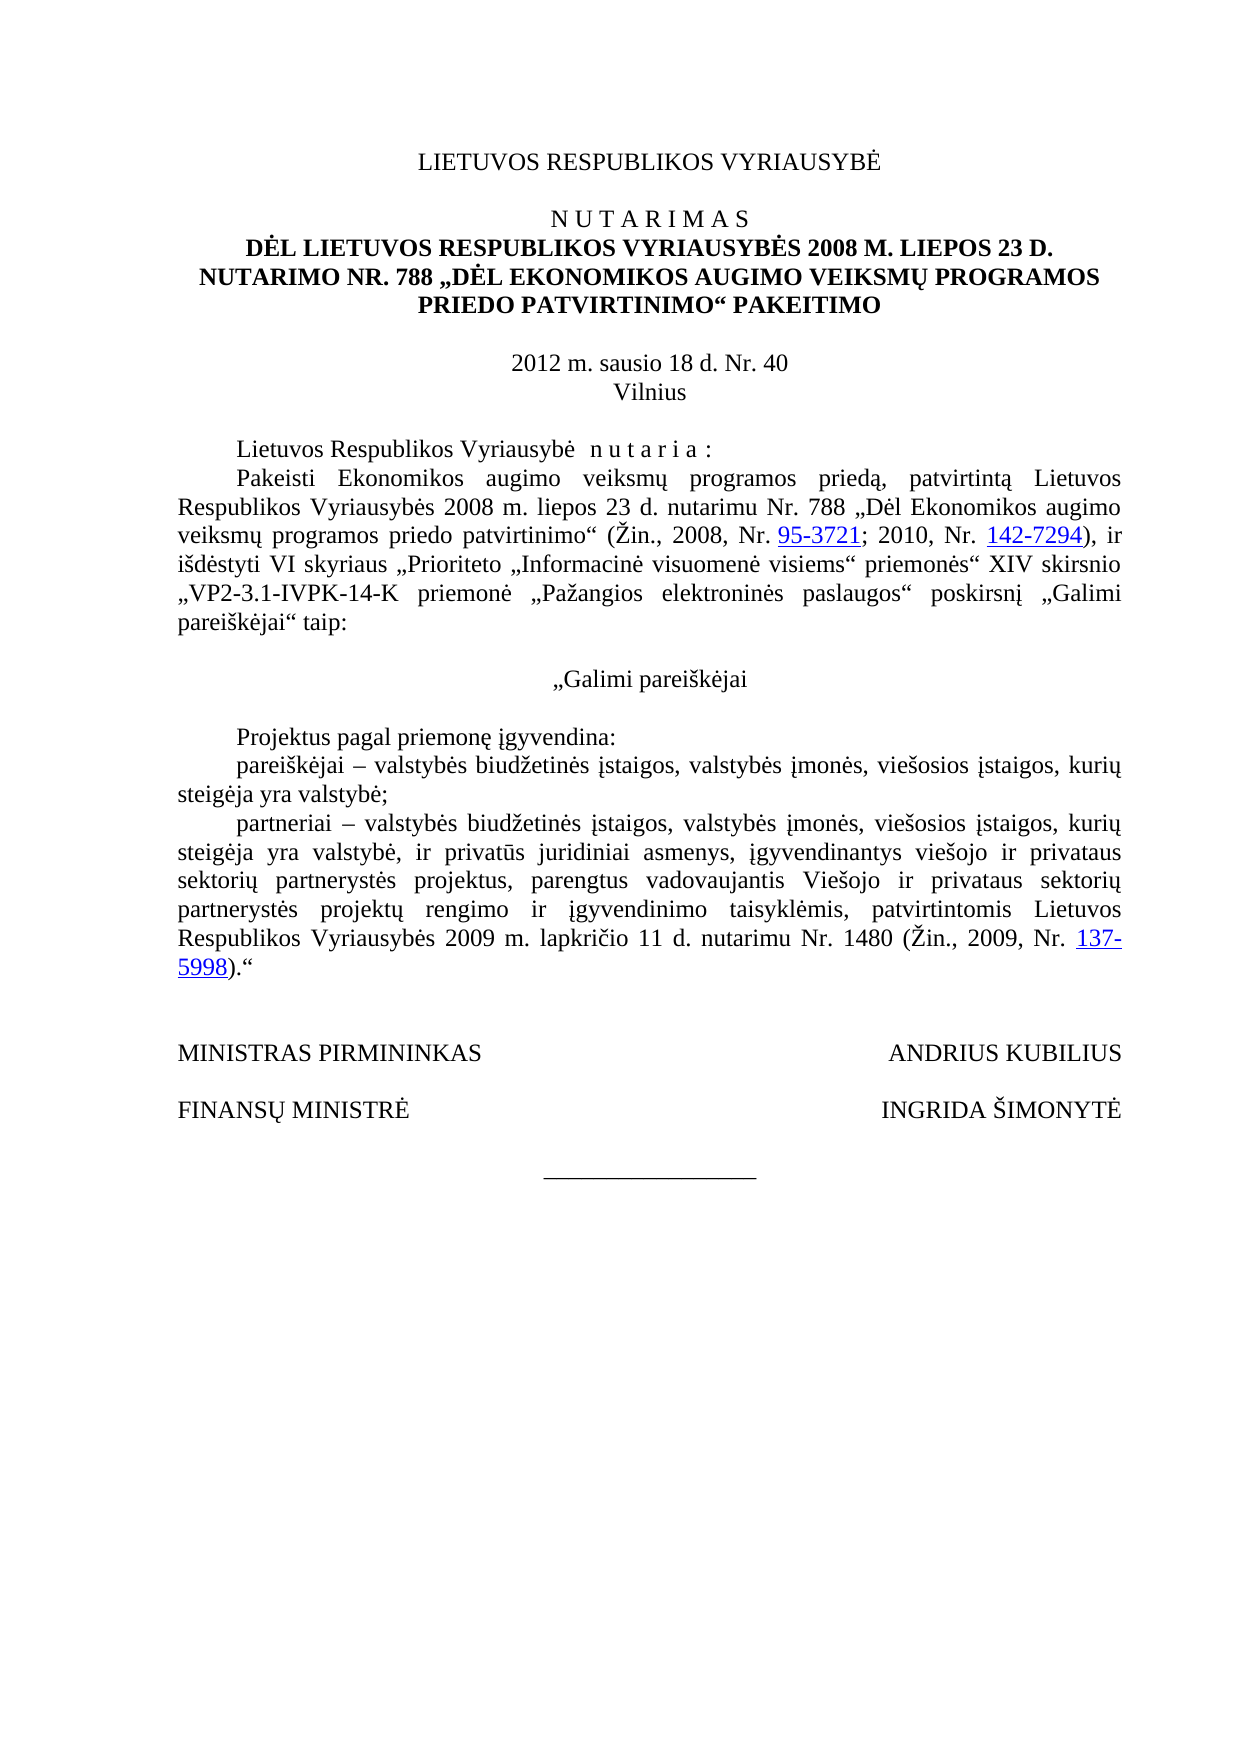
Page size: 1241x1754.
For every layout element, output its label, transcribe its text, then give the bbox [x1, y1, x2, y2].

text DĖL LIETUVOS RESPUBLIKOS VYRIAUSYBĖS 2008 M. LIEPOS 23 D. NUTARIMO NR. 788 „DĖL EKONOMIKOS AUGIMO VEIKSMŲ PROGRAMOS PRIEDO PATVIRTINIMO“ PAKEITIMO [177, 233, 1122, 319]
text _________________ [177, 1153, 1122, 1182]
text Pakeisti Ekonomikos augimo veiksmų programos priedą, patvirtintą Lietuvos Respublikos Vyriausybės 2008 m. liepos 23 d. nutarimu Nr. 788 „Dėl Ekonomikos augimo veiksmų programos priedo patvirtinimo“ (Žin., 2008, Nr. 95-3721; 2010, Nr. 142-7294), ir išdėstyti VI skyriaus „Prioriteto „Informacinė visuomenė visiems“ priemonės“ XIV skirsnio „VP2-3.1-IVPK-14-K priemonė „Pažangios elektroninės paslaugos“ poskirsnį „Galimi pareiškėjai“ taip: [177, 463, 1122, 636]
text Lietuvos Respublikos Vyriausybė nutaria: [177, 434, 1122, 463]
text MINISTRAS PIRMININKAS ANDRIUS KUBILIUS [177, 1038, 1122, 1067]
text pareiškėjai – valstybės biudžetinės įstaigos, valstybės įmonės, viešosios įstaigos, kurių steigėja yra valstybė; [177, 751, 1122, 808]
text 2012 m. sausio 18 d. Nr. 40 [177, 348, 1122, 377]
text NUTARIMAS [177, 204, 1122, 233]
text Lietuvos Respublikos Vyriausybė [177, 147, 1122, 176]
text Vilnius [177, 377, 1122, 406]
text Projektus pagal priemonę įgyvendina: [177, 722, 1122, 751]
text partneriai – valstybės biudžetinės įstaigos, valstybės įmonės, viešosios įstaigos, kurių steigėja yra valstybė, ir privatūs juridiniai asmenys, įgyvendinantys viešojo ir privataus sektorių partnerystės projektus, parengtus vadovaujantis Viešojo ir privataus sektorių partnerystės projektų rengimo ir įgyvendinimo taisyklėmis, patvirtintomis Lietuvos Respublikos Vyriausybės 2009 m. lapkričio 11 d. nutarimu Nr. 1480 (Žin., 2009, Nr. 137-5998).“ [177, 808, 1122, 981]
text „Galimi pareiškėjai [177, 664, 1122, 693]
text FINANSŲ MINISTRĖ INGRIDA ŠIMONYTĖ [177, 1096, 1122, 1124]
